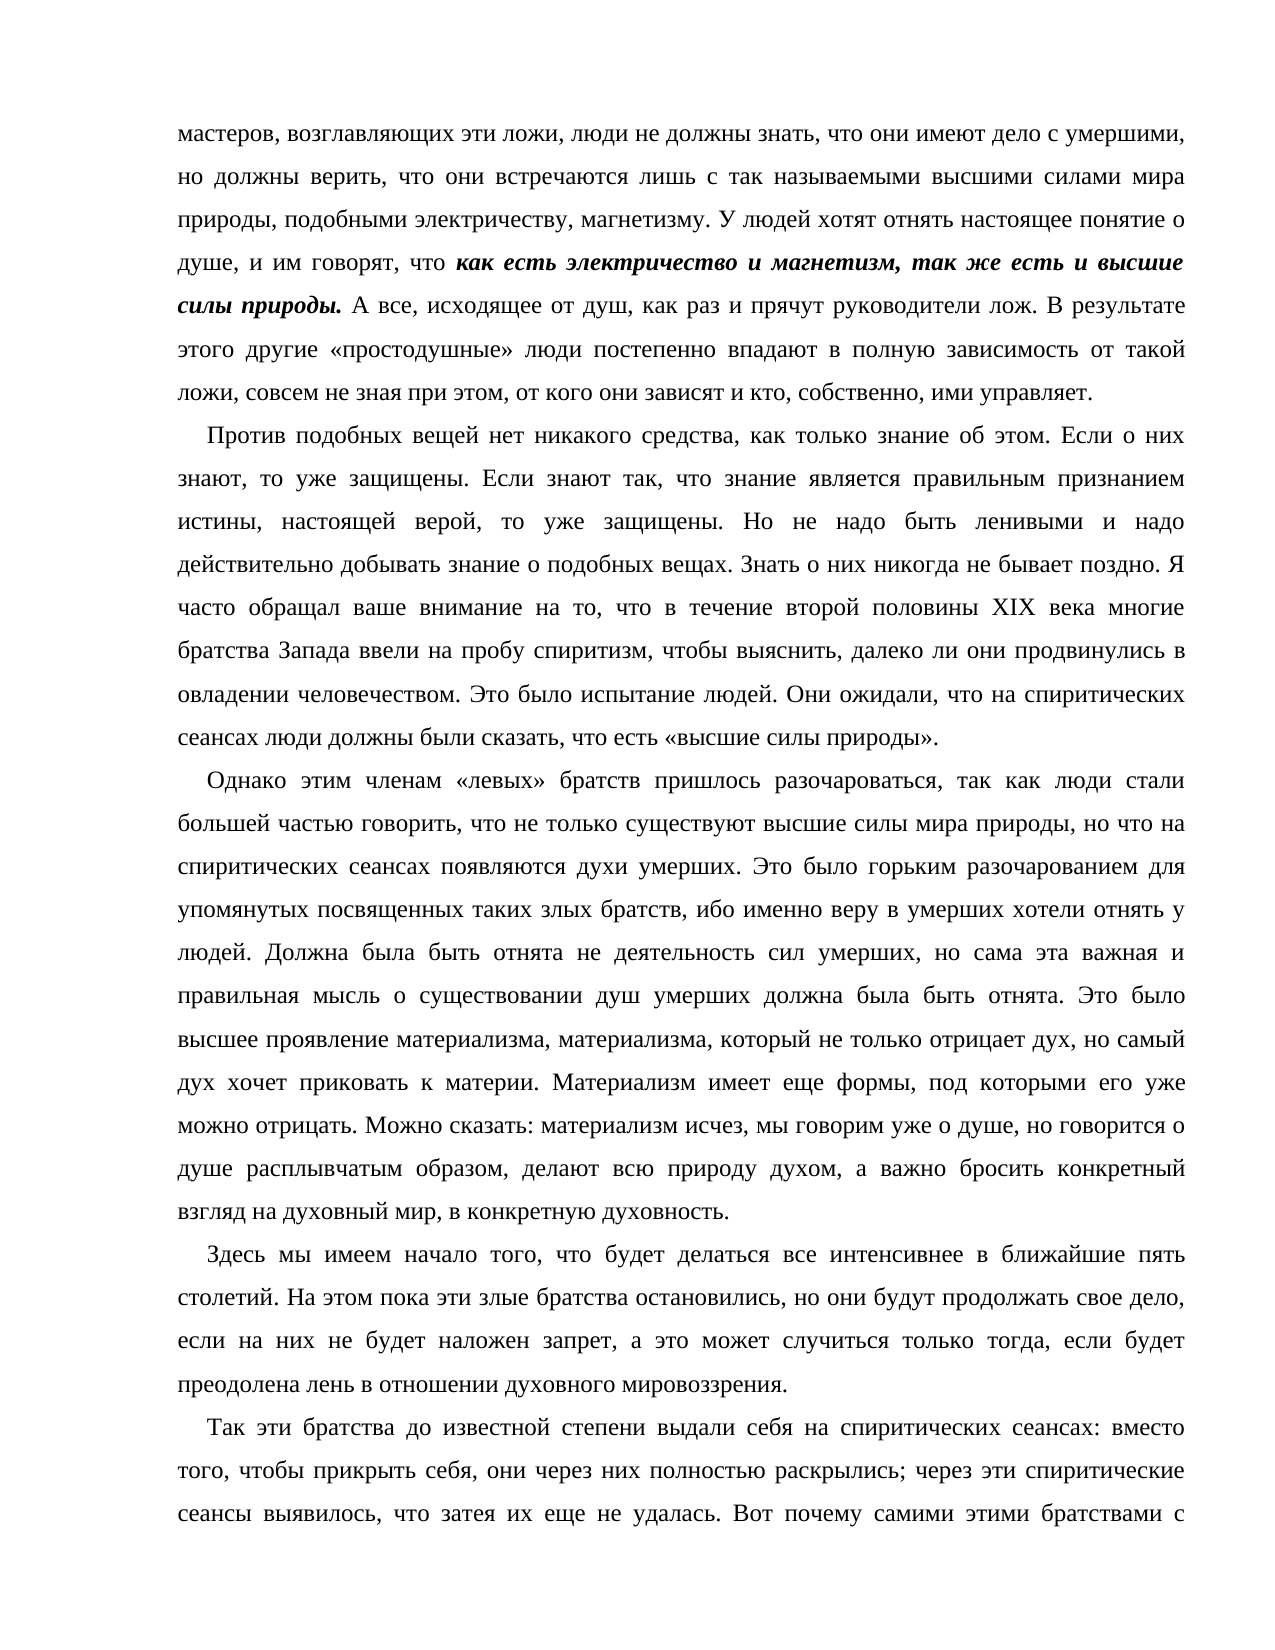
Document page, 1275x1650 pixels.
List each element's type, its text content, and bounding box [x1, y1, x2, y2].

text Так эти братства до известной степени выдали себя на спиритических сеансах: вместо того, чтобы прикрыть себя, они через них полностью раскрылись; через эти спиритические сеансы выявилось, что затея их еще не удалась. Вот почему самими этими братствами с [177, 1412, 1186, 1527]
text Против подобных вещей нет никакого средства, как только знание об этом. Если о них знают, то уже защищены. Если знают так, что знание является правильным признанием истины, настоящей верой, то уже защищены. Но не надо быть ленивыми и надо действительно добывать знание о подобных вещах. Знать о них никогда не бывает поздно. Я часто обращал ваше внимание на то, что в течение второй половины XIX века многие братства Запада ввели на пробу спиритизм, чтобы выяснить, далеко ли они продвинулись в овладении человечеством. Это было испытание людей. Они ожидали, что на спиритических сеансах люди должны были сказать, что есть «высшие силы природы». [177, 420, 1186, 751]
text мастеров, возглавляющих эти ложи, люди не должны знать, что они имеют дело с умершими, но должны верить, что они встречаются лишь с так называемыми высшими силами мира природы, подобными электричеству, магнетизму. У людей хотят отнять настоящее понятие о душе, и им говорят, что как есть электричество и магнетизм, так же есть и высшие силы природы. А все, исходящее от душ, как раз и прячут руководители лож. В результате этого другие «простодушные» люди постепенно впадают в полную зависимость от такой ложи, совсем не зная при этом, от кого они зависят и кто, собственно, ими управляет. [177, 118, 1186, 406]
text Однако этим членам «левых» братств пришлось разочароваться, так как люди стали большей частью говорить, что не только существуют высшие силы мира природы, но что на спиритических сеансах появляются духи умерших. Это было горьким разочарованием для упомянутых посвященных таких злых братств, ибо именно веру в умерших хотели отнять у людей. Должна была быть отнята не деятельность сил умерших, но сама эта важная и правильная мысль о существовании душ умерших должна была быть отнята. Это было высшее проявление материализма, материализма, который не только отрицает дух, но самый дух хочет приковать к материи. Материализм имеет еще формы, под которыми его уже можно отрицать. Можно сказать: материализм исчез, мы говорим уже о душе, но говорится о душе расплывчатым образом, делают всю природу духом, а важно бросить конкретный взгляд на духовный мир, в конкретную духовность. [177, 765, 1186, 1225]
text Здесь мы имеем начало того, что будет делаться все интенсивнее в ближайшие пять столетий. На этом пока эти злые братства остановились, но они будут продолжать свое дело, если на них не будет наложен запрет, а это может случиться только тогда, если будет преодолена лень в отношении духовного мировоззрения. [177, 1239, 1186, 1397]
